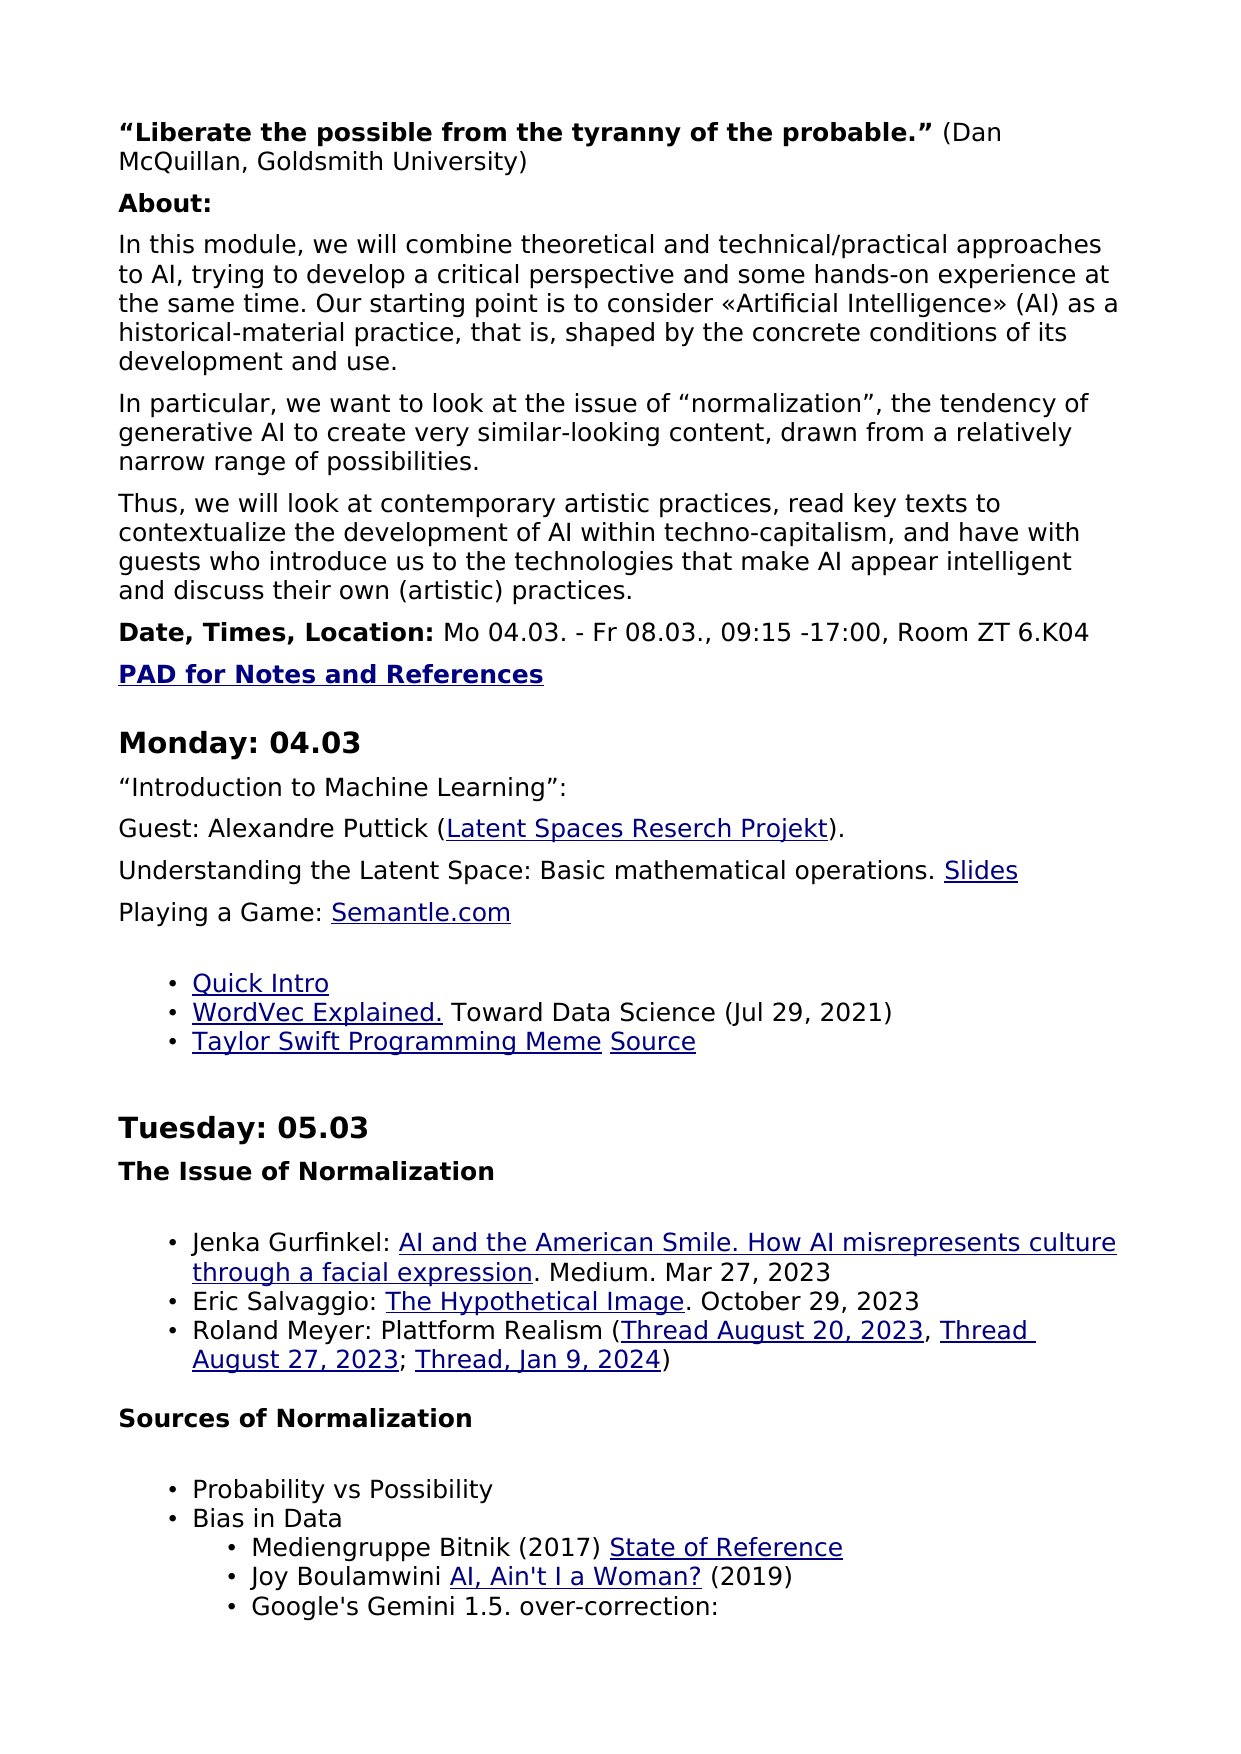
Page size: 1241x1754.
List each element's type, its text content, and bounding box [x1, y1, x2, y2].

list Eric Salvaggio: The Hypothetical Image. October 29, 2023 [177, 1287, 1122, 1316]
text In particular, we want to look at the issue of “normalization”, the tendency of generative AI to create very similar-looking content, drawn from a relatively narrow range of possibilities. [118, 389, 1122, 476]
list Quick Intro [177, 969, 1122, 998]
subtitle Monday: 04.03 [118, 726, 1122, 760]
text Playing a Game: Semantle.com [118, 898, 1122, 927]
text “Introduction to Machine Learning”: [118, 773, 1122, 802]
list WordVec Explained. Toward Data Science (Jul 29, 2021) [177, 998, 1122, 1027]
list Mediengruppe Bitnik (2017) State of Reference [236, 1533, 1122, 1563]
text Guest: Alexandre Puttick (Latent Spaces Reserch Projekt). [118, 814, 1122, 844]
text PAD for Notes and References [118, 660, 1122, 689]
text About: [118, 189, 1122, 218]
text Sources of Normalization [118, 1404, 1122, 1433]
text Date, Times, Location: Mo 04.03. - Fr 08.03., 09:15 -17:00, Room ZT 6.K04 [118, 618, 1122, 647]
list Jenka Gurfinkel: AI and the American Smile. How AI misrepresents culture through a facial expression. Medium. Mar 27, 2023 [177, 1229, 1122, 1287]
list Probability vs Possibility [177, 1475, 1122, 1504]
text The Issue of Normalization [118, 1157, 1122, 1187]
text “Liberate the possible from the tyranny of the probable.” (Dan McQuillan, Goldsmith University) [118, 118, 1122, 176]
list Taylor Swift Programming Meme Source [177, 1027, 1122, 1057]
subtitle Tuesday: 05.03 [118, 1111, 1122, 1145]
list Joy Boulamwini AI, Ain't I a Woman? (2019) [236, 1563, 1122, 1592]
text Understanding the Latent Space: Basic mathematical operations. Slides [118, 856, 1122, 885]
list Roland Meyer: Plattform Realism (Thread August 20, 2023, Thread August 27, 2023; Thread, Jan 9, 2024) [177, 1316, 1122, 1374]
text Thus, we will look at contemporary artistic practices, read key texts to contextualize the development of AI within techno-capitalism, and have with guests who introduce us to the technologies that make AI appear intelligent and discuss their own (artistic) practices. [118, 489, 1122, 606]
text In this module, we will combine theoretical and technical/practical approaches to AI, trying to develop a critical perspective and some hands-on experience at the same time. Our starting point is to consider «Artificial Intelligence» (AI) as a historical-material practice, that is, shaped by the concrete conditions of its development and use. [118, 231, 1122, 376]
list Bias in Data [177, 1504, 1122, 1533]
list Google's Gemini 1.5. over-correction: [236, 1592, 1122, 1621]
